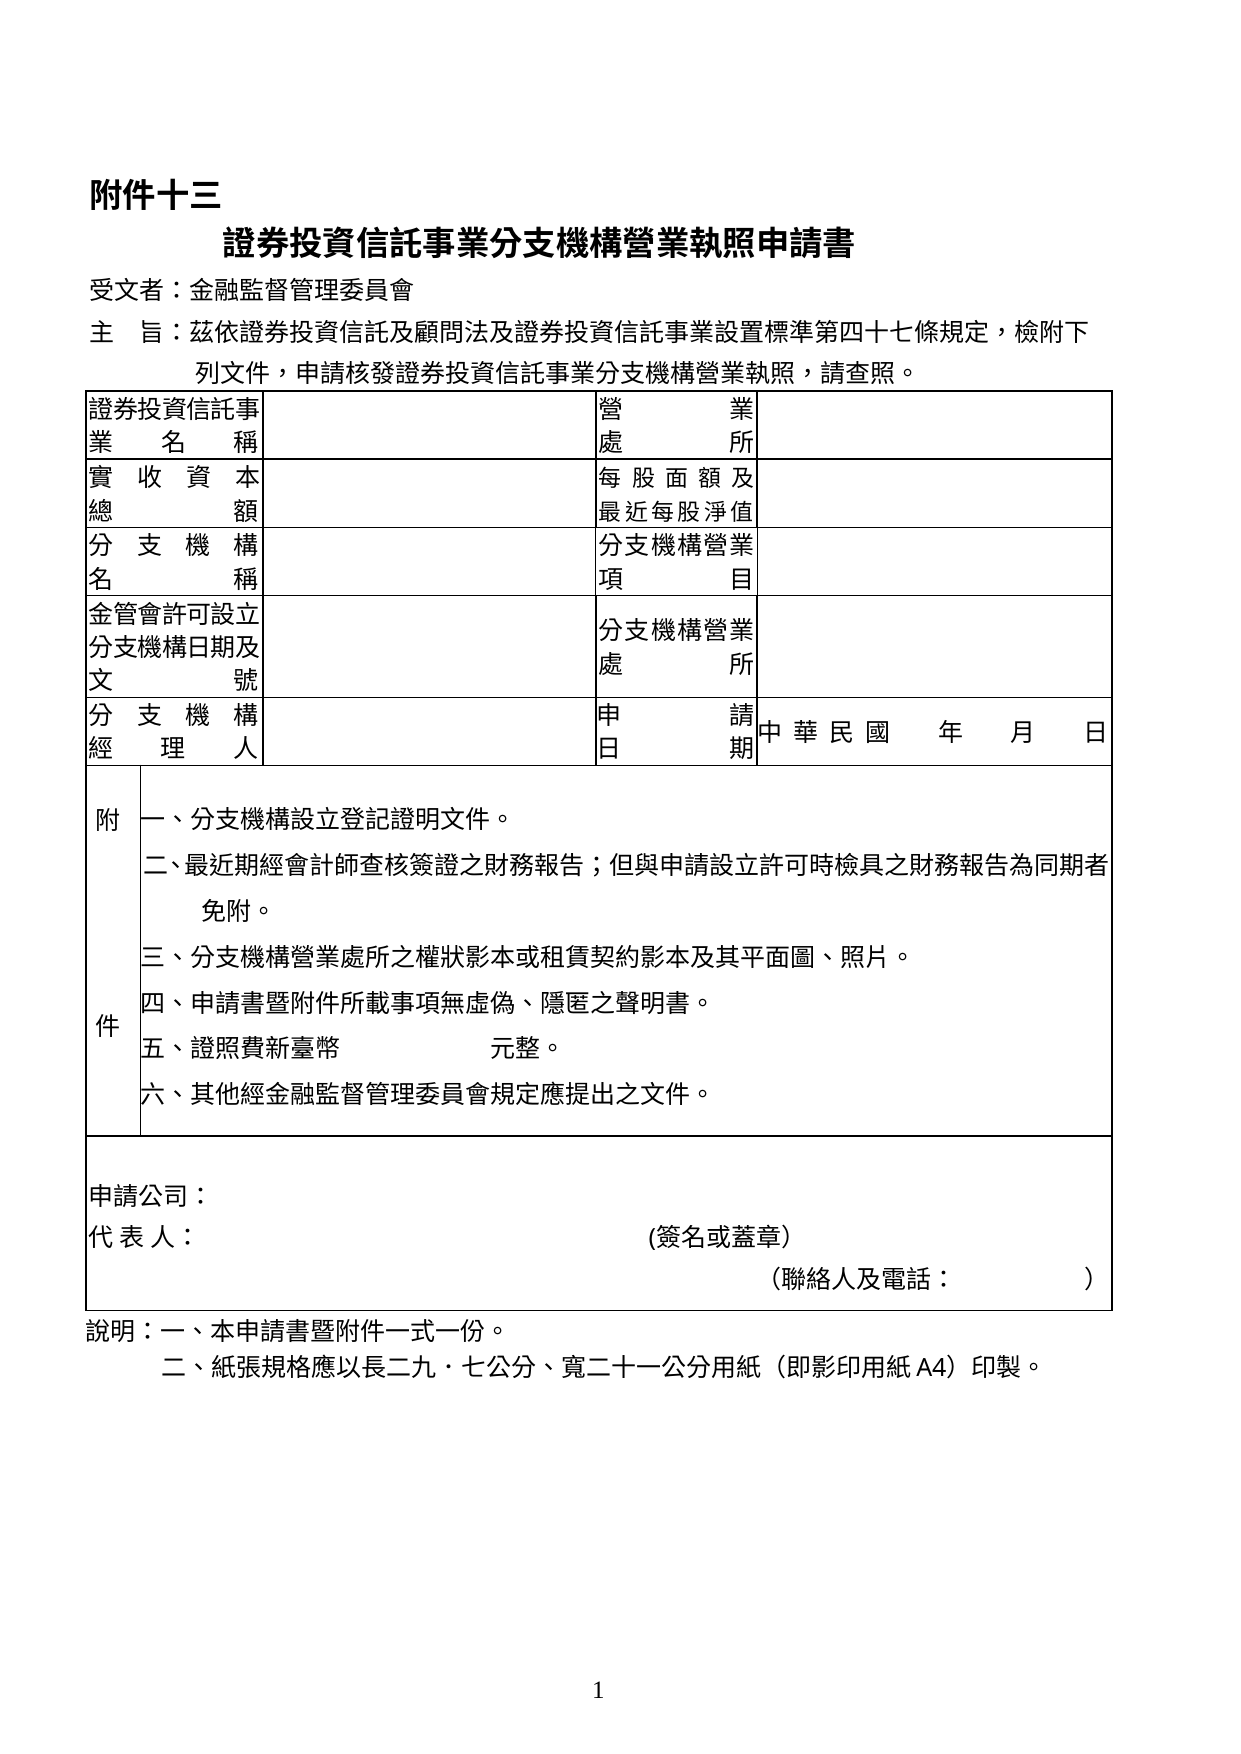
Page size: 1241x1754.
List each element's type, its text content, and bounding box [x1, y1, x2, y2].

text 主 旨：茲依證券投資信託及顧問法及證券投資信託事業設置標準第四十七條規定，檢附下列文件，申請核發證券投資信託事業分支機構營業執照，請查照。 [89, 307, 1107, 390]
table_cell 附 件 [87, 766, 140, 1135]
subtitle 受文者：金融監督管理委員會 [89, 265, 1107, 307]
table_cell 分支機構 經理人 [87, 698, 262, 764]
table_cell [758, 460, 1111, 527]
table_cell [758, 596, 1111, 696]
table_header 營業 處所 [597, 392, 756, 458]
table_cell 申請 日期 [597, 698, 756, 764]
table_cell [264, 698, 595, 764]
table_header 證券投資信託事業名稱 [87, 392, 262, 458]
table_header [264, 392, 595, 458]
table_cell 每股面額及 最近每股淨值 [597, 460, 756, 527]
subtitle 證券投資信託事業分支機構營業執照申請書 [89, 217, 1107, 265]
table_cell 一、分支機構設立登記證明文件。 二、最近期經會計師查核簽證之財務報告；但與申請設立許可時檢具之財務報告為同期者免附。 三、分支機構營業處所之權狀影本或租賃契約影本及其平面圖、照片。 四、申請書暨附件所載事項無虛偽、隱匿之聲明書。 五、證照費新臺幣 元整。 六、其他經金融監督管理委員會規定應提出之文件。 [141, 766, 1111, 1135]
table_cell 分支機構 名稱 [87, 528, 262, 595]
table_cell [264, 528, 595, 595]
table_cell 分支機構營業項目 [596, 528, 757, 595]
text 二、紙張規格應以長二九．七公分、寬二十一公分用紙（即影印用紙A4）印製。 [161, 1347, 1105, 1384]
table_cell 金管會許可設立分支機構日期及文號 [87, 596, 262, 696]
subtitle 附件十三 [89, 169, 1107, 217]
table_cell 分支機構營業處所 [597, 596, 756, 696]
table_header [758, 392, 1111, 458]
table_cell 申請公司： 代 表 人： (簽名或蓋章） （聯絡人及電話： ） [87, 1137, 1111, 1310]
table_cell 實收資本 總額 [87, 460, 262, 527]
table_cell 中華民國 年 月 日 [758, 698, 1111, 764]
table_cell [758, 528, 1111, 595]
table_cell [264, 460, 595, 527]
text 說明：一、本申請書暨附件一式一份。 [85, 1311, 1222, 1347]
table_cell [264, 596, 595, 696]
